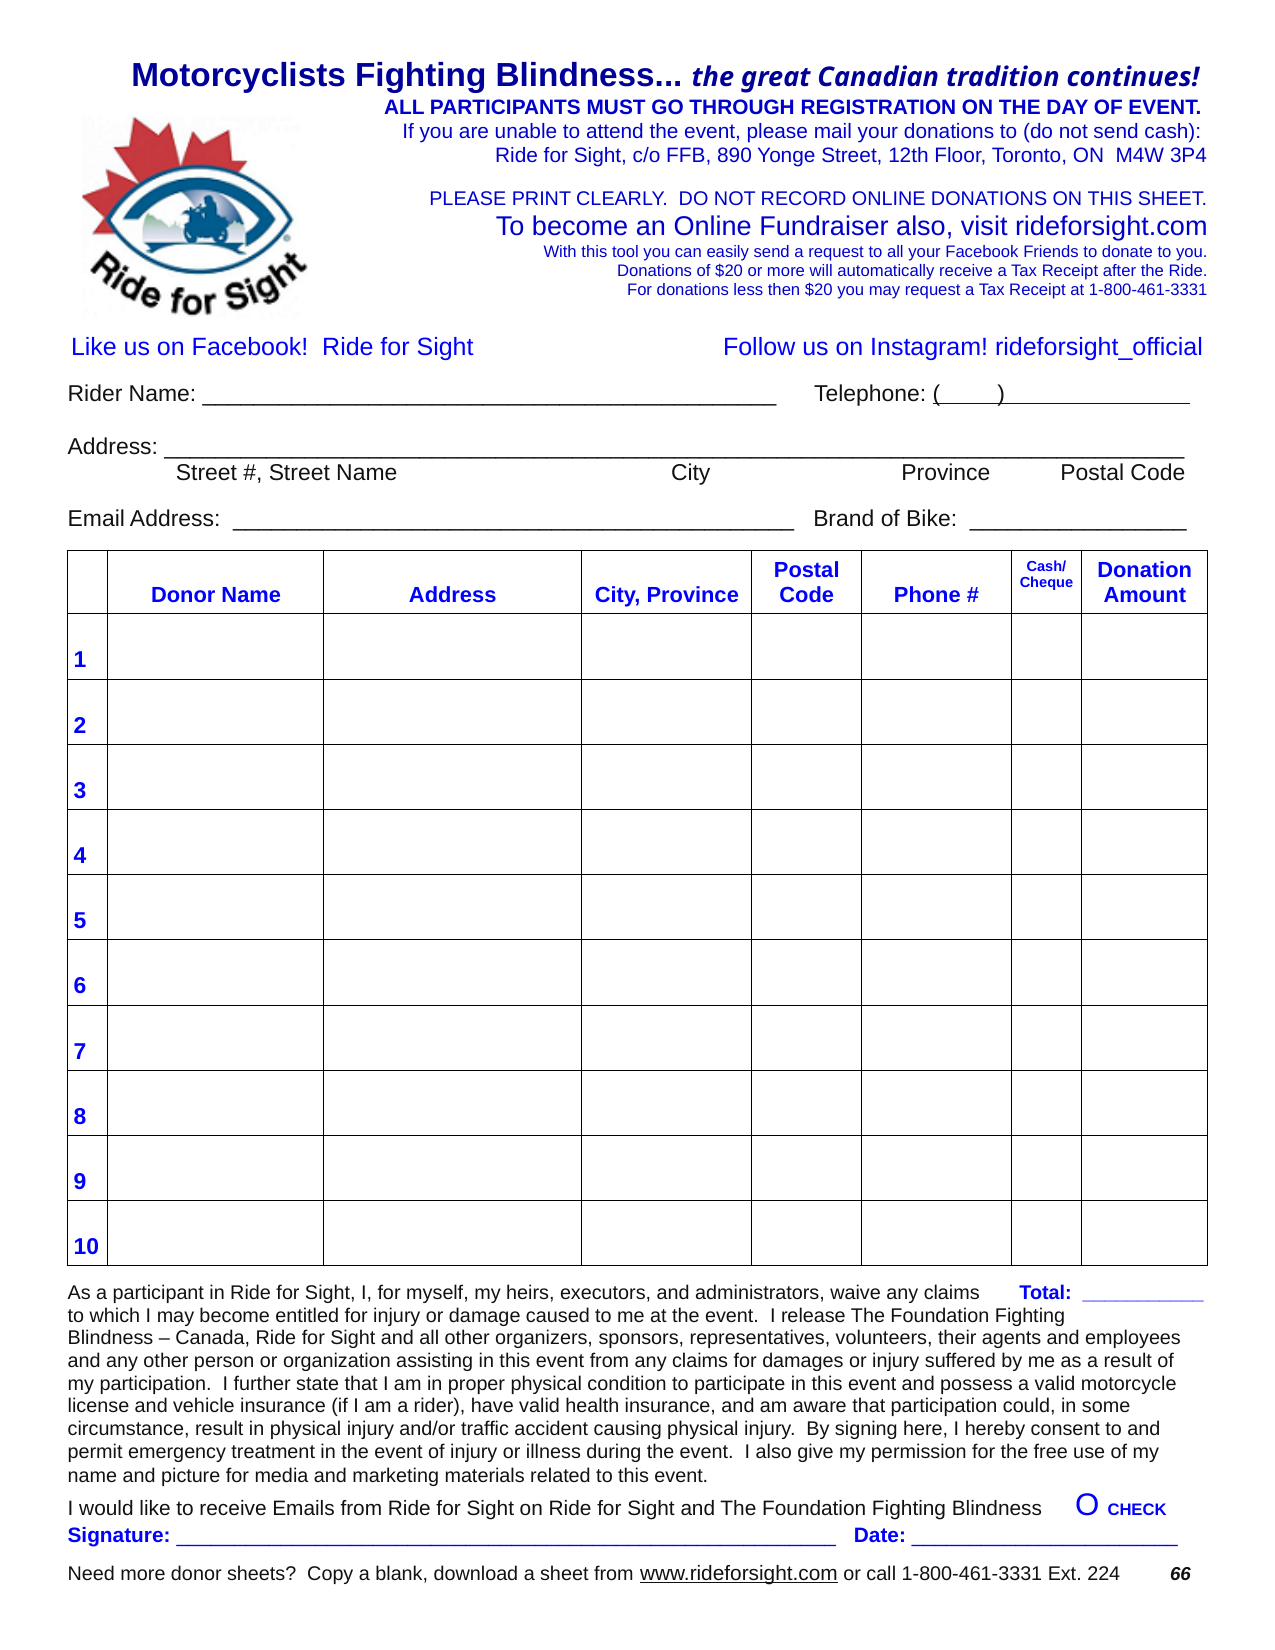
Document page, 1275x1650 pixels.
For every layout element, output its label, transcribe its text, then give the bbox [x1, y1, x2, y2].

text Street #, Street Name City Province Postal Code [67, 459, 1207, 486]
table_cell [752, 1136, 861, 1200]
text Rider Name: _____________________________________________ Telephone: ( ) [67, 380, 1207, 407]
table_cell [752, 875, 861, 939]
table_cell [324, 745, 581, 809]
table_cell 8 [68, 1071, 107, 1135]
table_cell [1082, 1201, 1207, 1265]
table_cell [1082, 1006, 1207, 1070]
table_cell [582, 1136, 751, 1200]
table_header Address [324, 551, 581, 613]
text Motorcyclists Fighting Blindness... the great Canadian tradition continues! [67, 52, 1207, 95]
table_cell [752, 680, 861, 744]
table_cell [108, 1136, 323, 1200]
table_cell [582, 875, 751, 939]
table_cell [582, 1006, 751, 1070]
picture [71, 103, 319, 327]
table_cell [862, 1201, 1011, 1265]
table_cell [1082, 614, 1207, 678]
table_cell [1012, 875, 1081, 939]
table_cell [1012, 1071, 1081, 1135]
text With this tool you can easily send a request to all your Facebook Friends to donate to you. [319, 241, 1207, 261]
table_cell [752, 1071, 861, 1135]
table_cell [582, 614, 751, 678]
table_cell [1082, 940, 1207, 1004]
table_header Postal Code [752, 551, 861, 613]
table_cell [108, 680, 323, 744]
table_header Cash/ Cheque [1012, 551, 1081, 613]
table_cell [108, 810, 323, 874]
text Ride for Sight, c/o FFB, 890 Yonge Street, 12th Floor, Toronto, ON M4W 3P4 [319, 143, 1207, 167]
table_cell [582, 745, 751, 809]
table_cell [752, 1201, 861, 1265]
table_cell [108, 745, 323, 809]
table_cell [1012, 614, 1081, 678]
table_cell [1012, 1136, 1081, 1200]
table_cell 10 [68, 1201, 107, 1265]
table_cell [582, 680, 751, 744]
table_cell [752, 1006, 861, 1070]
table_cell [324, 940, 581, 1004]
text PLEASE PRINT CLEARLY. DO NOT RECORD ONLINE DONATIONS ON THIS SHEET. [319, 186, 1207, 210]
text my participation. I further state that I am in proper physical condition to participate in this event and possess a valid motorcycle license and vehicle insurance (if I am a rider), have valid health insurance, and am aware that participation could, in some circumstance, result in physical injury and/or traffic accident causing physical injury. By signing here, I hereby consent to and permit emergency treatment in the event of injury or illness during the event. I also give my permission for the free use of my name and picture for media and marketing materials related to this event. [67, 1372, 1207, 1486]
table_header [68, 551, 107, 613]
table_cell [108, 875, 323, 939]
table_cell [862, 745, 1011, 809]
table_cell [108, 940, 323, 1004]
table_cell [582, 940, 751, 1004]
table_cell [752, 940, 861, 1004]
table_cell [1082, 745, 1207, 809]
text Blindness – Canada, Ride for Sight and all other organizers, sponsors, representatives, volunteers, their agents and employees and any other person or organization assisting in this event from any claims for damages or injury suffered by me as a result of [67, 1326, 1207, 1372]
table_cell [582, 810, 751, 874]
table_cell [108, 1201, 323, 1265]
table_cell [752, 810, 861, 874]
text I would like to receive Emails from Ride for Sight on Ride for Sight and The Foundation Fighting Blindness Ο CHECK [67, 1486, 1207, 1522]
table_cell [1012, 745, 1081, 809]
table_cell [1082, 875, 1207, 939]
text If you are unable to attend the event, please mail your donations to (do not send cash): [319, 119, 1207, 143]
table_cell [752, 745, 861, 809]
table_cell [1082, 1136, 1207, 1200]
table_cell [324, 614, 581, 678]
text Email Address: ____________________________________________ Brand of Bike: _________________ [67, 505, 1207, 531]
table_cell [108, 1006, 323, 1070]
table_cell [1012, 1006, 1081, 1070]
table_cell [582, 1071, 751, 1135]
table_cell [1082, 1071, 1207, 1135]
text to which I may become entitled for injury or damage caused to me at the event. I release The Foundation Fighting [67, 1303, 1207, 1326]
table_cell 1 [68, 614, 107, 678]
text Donations of $20 or more will automatically receive a Tax Receipt after the Ride. [319, 261, 1207, 280]
table_header Donation Amount [1082, 551, 1207, 613]
table_cell 4 [68, 810, 107, 874]
text Like us on Facebook! Ride for Sight Follow us on Instagram! rideforsight_official [67, 332, 1207, 361]
table_cell [862, 1136, 1011, 1200]
table_cell [1082, 680, 1207, 744]
table_cell [752, 614, 861, 678]
table_cell [324, 1071, 581, 1135]
table_cell [324, 680, 581, 744]
table_cell [862, 875, 1011, 939]
table_cell [582, 1201, 751, 1265]
text For donations less then $20 you may request a Tax Receipt at 1-800-461-3331 [319, 280, 1207, 299]
table_cell [862, 614, 1011, 678]
table_cell [1012, 680, 1081, 744]
table_header Phone # [862, 551, 1011, 613]
table_cell 7 [68, 1006, 107, 1070]
table_cell 6 [68, 940, 107, 1004]
table_cell [324, 875, 581, 939]
table_header City, Province [582, 551, 751, 613]
table_cell [1012, 940, 1081, 1004]
text To become an Online Fundraiser also, visit rideforsight.com [319, 210, 1207, 241]
table_cell [1012, 810, 1081, 874]
table_cell [324, 1006, 581, 1070]
table_cell [108, 1071, 323, 1135]
text Need more donor sheets? Copy a blank, download a sheet from www.rideforsight.com or call 1-800-461-3331 Ext. 224 66 [67, 1561, 1207, 1585]
table_cell [108, 614, 323, 678]
table_cell [862, 680, 1011, 744]
table_cell [1082, 810, 1207, 874]
table_cell [862, 940, 1011, 1004]
table_cell [862, 1006, 1011, 1070]
table_cell [324, 810, 581, 874]
table_cell [862, 1071, 1011, 1135]
table_cell 2 [68, 680, 107, 744]
text As a participant in Ride for Sight, I, for myself, my heirs, executors, and administrators, waive any claims Total: ___________ [67, 1281, 1207, 1303]
table_cell [324, 1201, 581, 1265]
table_header Donor Name [108, 551, 323, 613]
text Address: ________________________________________________________________________________ [67, 433, 1207, 459]
text Signature: _________________________________________________________ Date: _______________________ [67, 1522, 1207, 1546]
table_cell [324, 1136, 581, 1200]
table_cell [862, 810, 1011, 874]
table_cell [1012, 1201, 1081, 1265]
text ALL PARTICIPANTS MUST GO THROUGH REGISTRATION ON THE DAY OF EVENT. [67, 95, 1207, 119]
table_cell 5 [68, 875, 107, 939]
table_cell 3 [68, 745, 107, 809]
table_cell 9 [68, 1136, 107, 1200]
